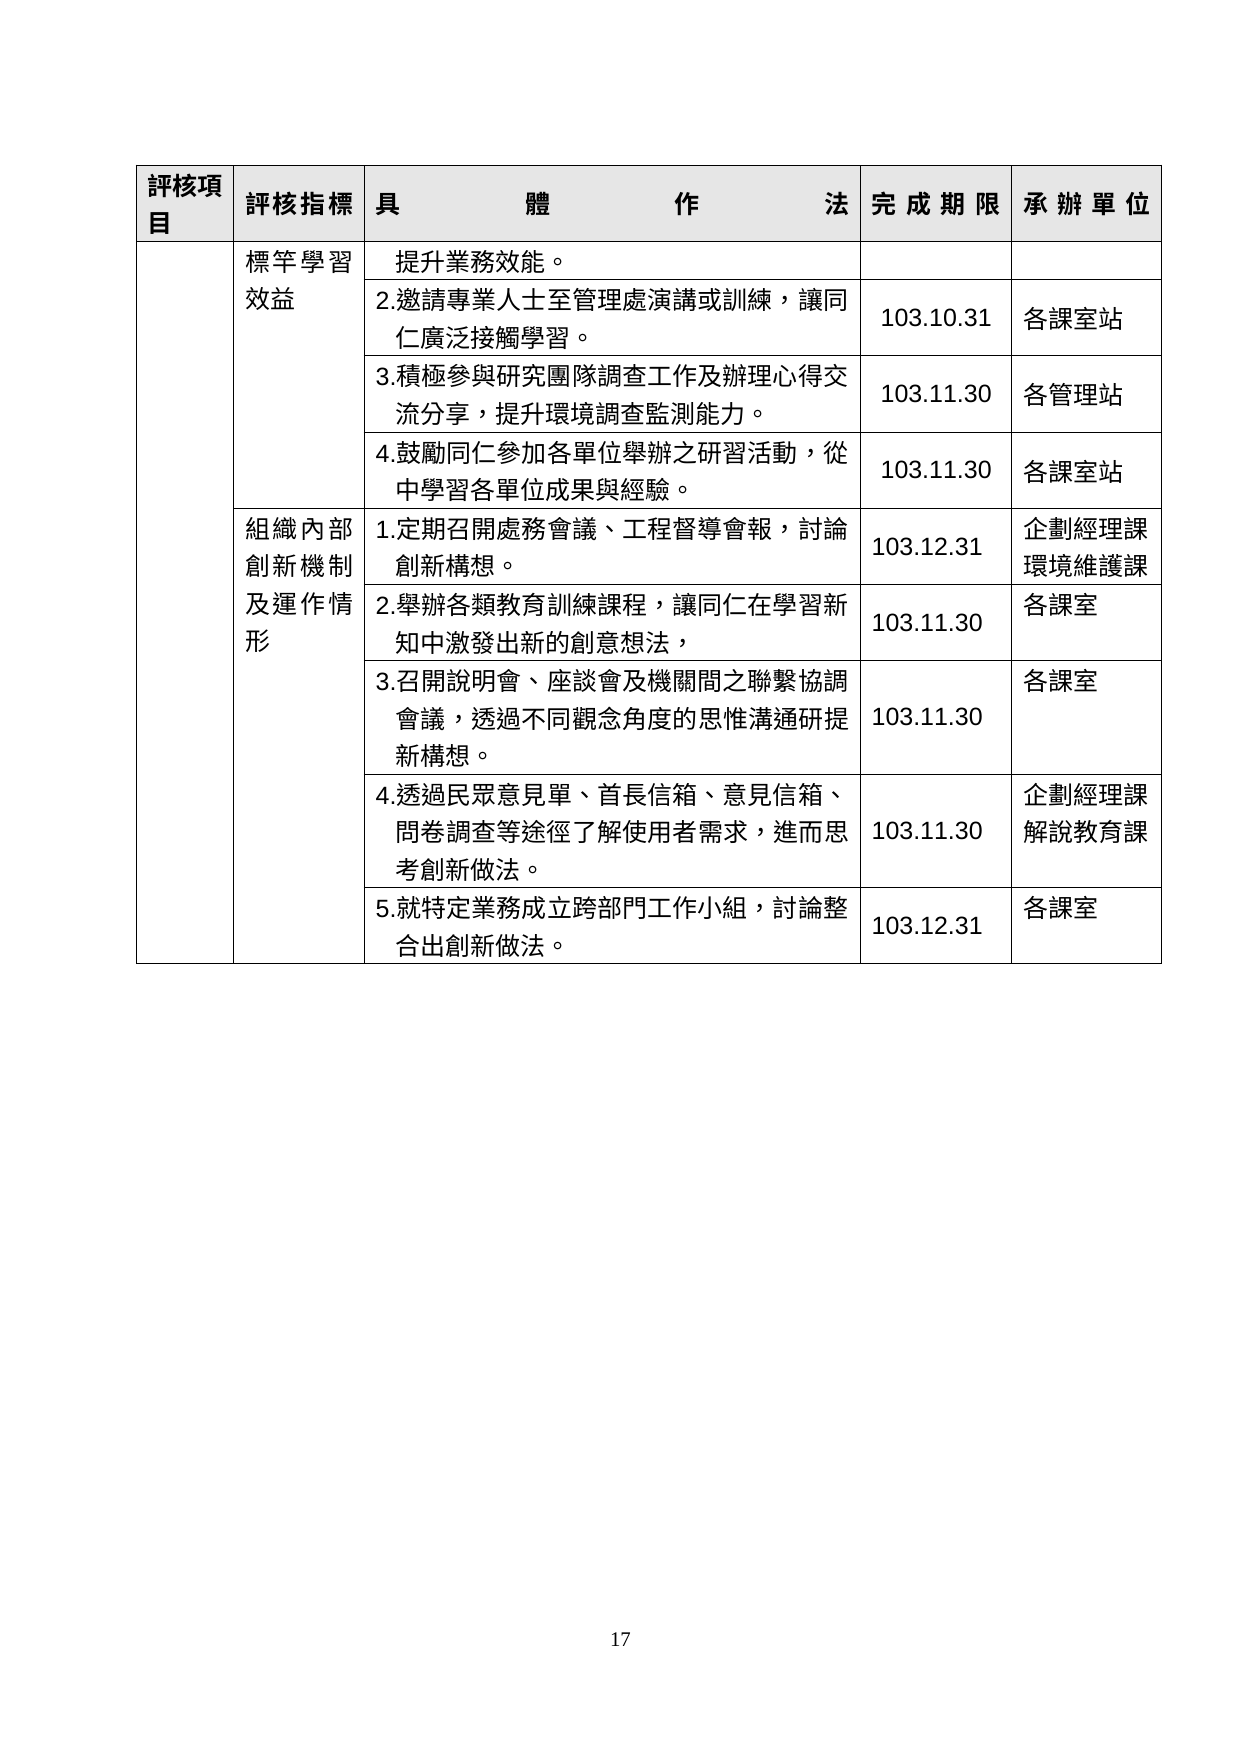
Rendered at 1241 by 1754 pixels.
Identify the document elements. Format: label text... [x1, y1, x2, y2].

table_cell 標竿學習效益 [234, 242, 364, 508]
table_header 完成期限 [861, 166, 1011, 241]
table_cell 提升業務效能。 [365, 242, 860, 279]
table_cell 5.就特定業務成立跨部門工作小組，討論整合出創新做法。 [365, 888, 860, 963]
table_cell 103.11.30 [861, 433, 1011, 508]
table_cell [1012, 242, 1161, 279]
table_header 評核項目 [137, 166, 233, 241]
table_cell 4.鼓勵同仁參加各單位舉辦之研習活動，從中學習各單位成果與經驗。 [365, 433, 860, 508]
table_cell 企劃經理課 解說教育課 [1012, 775, 1161, 887]
table_cell 103.12.31 [861, 509, 1011, 584]
table_header 評核指標 [234, 166, 364, 241]
table_cell 各課室站 [1012, 433, 1161, 508]
table_cell 各課室 [1012, 661, 1161, 773]
table_cell [137, 242, 233, 963]
table_cell [861, 242, 1011, 279]
table_cell 各管理站 [1012, 356, 1161, 432]
table_cell 3.召開說明會、座談會及機關間之聯繫協調會議，透過不同觀念角度的思惟溝通研提新構想。 [365, 661, 860, 773]
table_cell 103.12.31 [861, 888, 1011, 963]
table_cell 2.邀請專業人士至管理處演講或訓練，讓同仁廣泛接觸學習。 [365, 280, 860, 355]
table_cell 103.11.30 [861, 661, 1011, 773]
table_cell 103.11.30 [861, 585, 1011, 660]
table_cell 各課室 [1012, 585, 1161, 660]
table_cell 1.定期召開處務會議、工程督導會報，討論創新構想。 [365, 509, 860, 584]
table_cell 組織內部創新機制及運作情形 [234, 509, 364, 963]
table_cell 103.11.30 [861, 775, 1011, 887]
table_cell 各課室站 [1012, 280, 1161, 355]
table_cell 企劃經理課 環境維護課 [1012, 509, 1161, 584]
table_cell 各課室 [1012, 888, 1161, 963]
table_cell 2.舉辦各類教育訓練課程，讓同仁在學習新知中激發出新的創意想法， [365, 585, 860, 660]
table_header 承辦單位 [1012, 166, 1161, 241]
table_cell 4.透過民眾意見單、首長信箱、意見信箱、問卷調查等途徑了解使用者需求，進而思考創新做法。 [365, 775, 860, 887]
table_cell 103.10.31 [861, 280, 1011, 355]
table_header 具體作法 [365, 166, 860, 241]
table_cell 103.11.30 [861, 356, 1011, 432]
table_cell 3.積極參與研究團隊調查工作及辦理心得交流分享，提升環境調查監測能力。 [365, 356, 860, 432]
